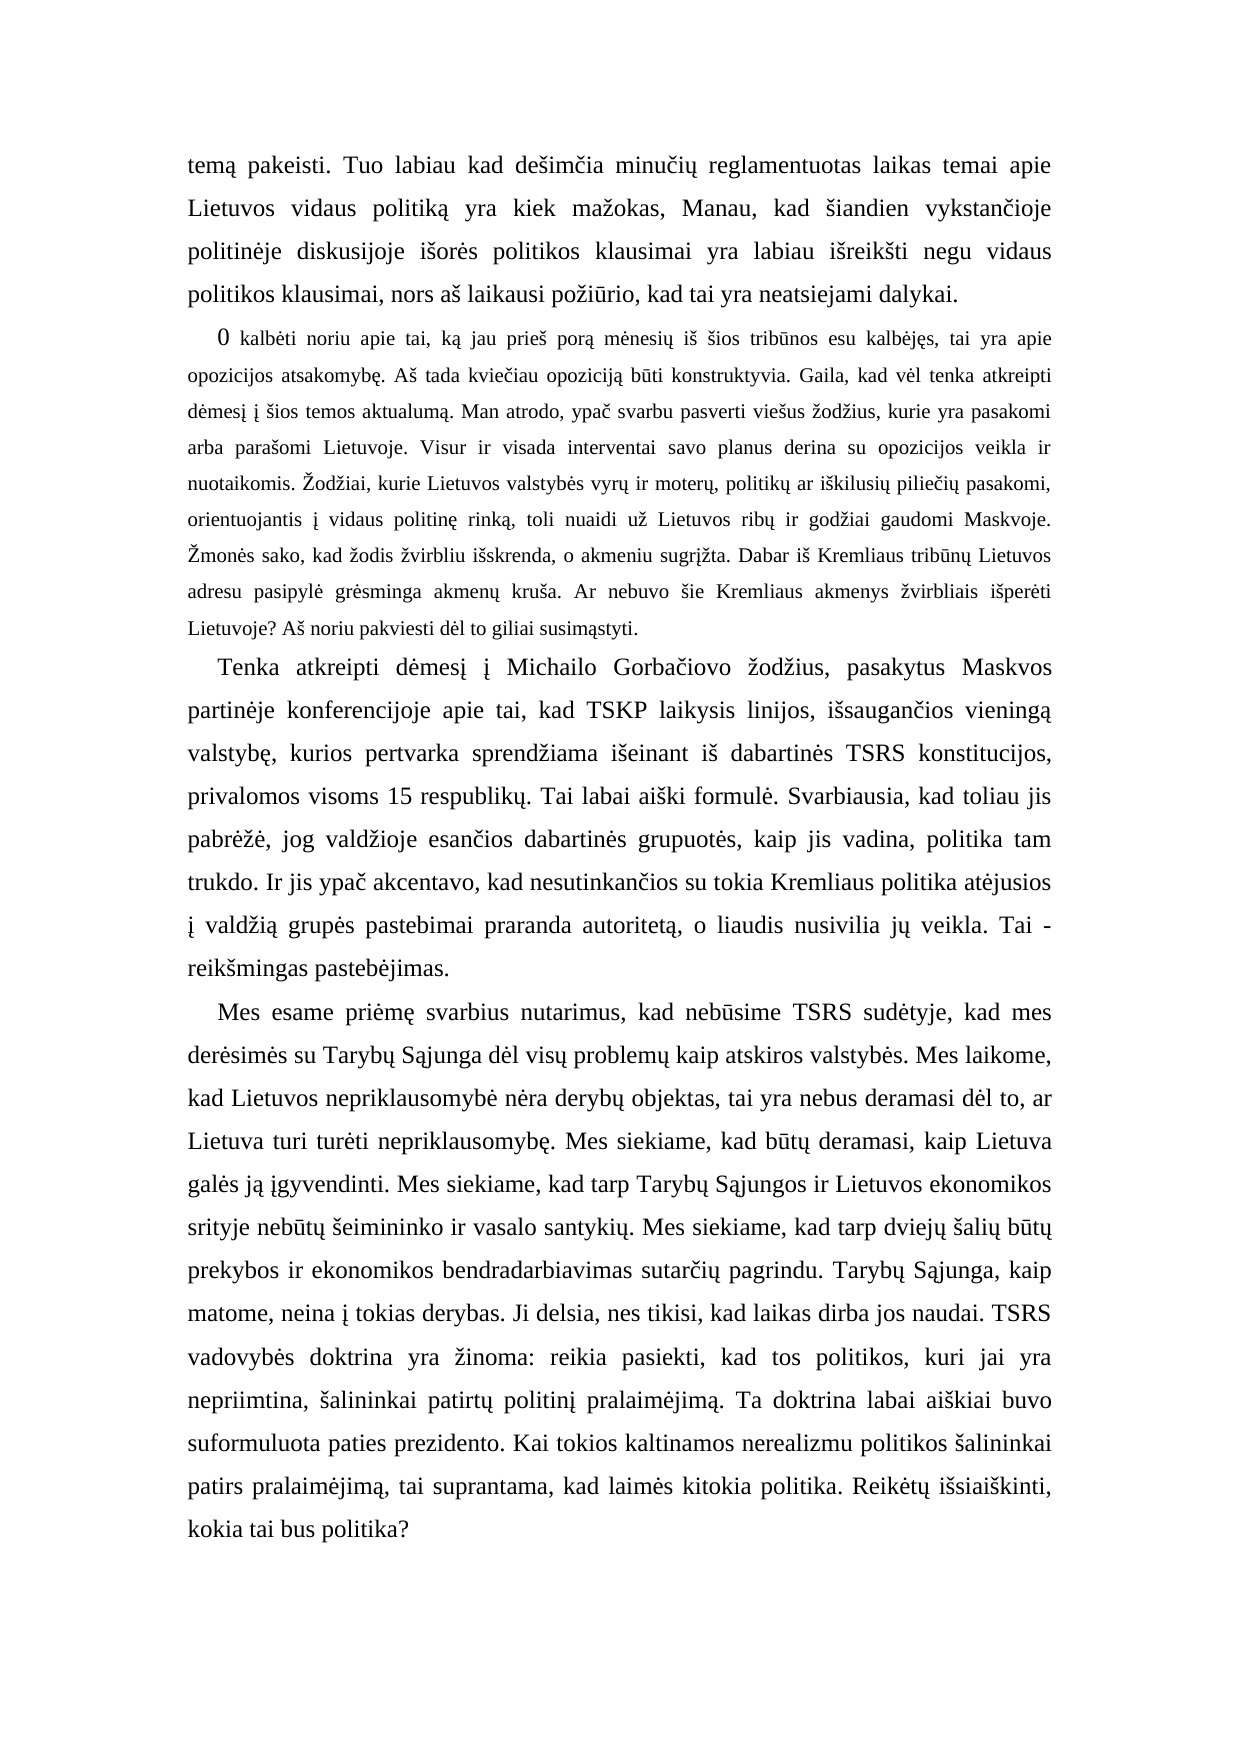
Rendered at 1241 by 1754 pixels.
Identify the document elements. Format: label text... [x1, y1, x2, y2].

text 0 kalbėti noriu apie tai, ką jau prieš porą mėnesių iš šios tribūnos esu kalbėjęs, tai yra apie opozicijos atsakomybę. Aš tada kviečiau opoziciją būti konstruktyvia. Gaila, kad vėl tenka atkreipti dėmesį į šios temos aktualumą. Man atrodo, ypač svarbu pasverti viešus žodžius, kurie yra pasakomi arba parašomi Lietuvoje. Visur ir visada interventai savo planus derina su opozicijos veikla ir nuotaikomis. Žodžiai, kurie Lietuvos valstybės vyrų ir moterų, politikų ar iškilusių piliečių pasakomi, orientuojantis į vidaus politinę rinką, toli nuaidi už Lietuvos ribų ir godžiai gaudomi Maskvoje. Žmonės sako, kad žodis žvirbliu išskrenda, o akmeniu sugrįžta. Dabar iš Kremliaus tribūnų Lietuvos adresu pasipylė grėsminga akmenų kruša. Ar nebuvo šie Kremliaus akmenys žvirbliais išperėti Lietuvoje? Aš noriu pakviesti dėl to giliai susimąstyti. [187, 322, 1053, 639]
text Mes esame priėmę svarbius nutarimus, kad nebūsime TSRS sudėtyje, kad mes derėsimės su Tarybų Sąjunga dėl visų problemų kaip atskiros valstybės. Mes laikome, kad Lietuvos nepriklausomybė nėra derybų objektas, tai yra nebus deramasi dėl to, ar Lietuva turi turėti nepriklausomybę. Mes siekiame, kad būtų deramasi, kaip Lietuva galės ją įgyvendinti. Mes siekiame, kad tarp Tarybų Sąjungos ir Lietuvos ekonomikos srityje nebūtų šeimininko ir vasalo santykių. Mes siekiame, kad tarp dviejų šalių būtų prekybos ir ekonomikos bendradarbiavimas sutarčių pagrindu. Tarybų Sąjunga, kaip matome, neina į tokias derybas. Ji delsia, nes tikisi, kad laikas dirba jos naudai. TSRS vadovybės doktrina yra žinoma: reikia pasiekti, kad tos politikos, kuri jai yra nepriimtina, šalininkai patirtų politinį pralaimėjimą. Ta doktrina labai aiškiai buvo suformuluota paties prezidento. Kai tokios kaltinamos nerealizmu politikos šalininkai patirs pralaimėjimą, tai suprantama, kad laimės kitokia politika. Reikėtų išsiaiškinti, kokia tai bus politika? [187, 997, 1053, 1543]
text Tenka atkreipti dėmesį į Michailo Gorbačiovo žodžius, pasakytus Maskvos partinėje konferencijoje apie tai, kad TSKP laikysis linijos, išsaugančios vieningą valstybę, kurios pertvarka sprendžiama išeinant iš dabartinės TSRS konstitucijos, privalomos visoms 15 respublikų. Tai labai aiški formulė. Svarbiausia, kad toliau jis pabrėžė, jog valdžioje esančios dabartinės grupuotės, kaip jis vadina, politika tam trukdo. Ir jis ypač akcentavo, kad nesutinkančios su tokia Kremliaus politika atėjusios į valdžią grupės pastebimai praranda autoritetą, o liaudis nusivilia jų veikla. Tai -reikšmingas pastebėjimas. [187, 652, 1053, 982]
text temą pakeisti. Tuo labiau kad dešimčia minučių reglamentuotas laikas temai apie Lietuvos vidaus politiką yra kiek mažokas, Manau, kad šiandien vykstančioje politinėje diskusijoje išorės politikos klausimai yra labiau išreikšti negu vidaus politikos klausimai, nors aš laikausi požiūrio, kad tai yra neatsiejami dalykai. [187, 150, 1053, 308]
